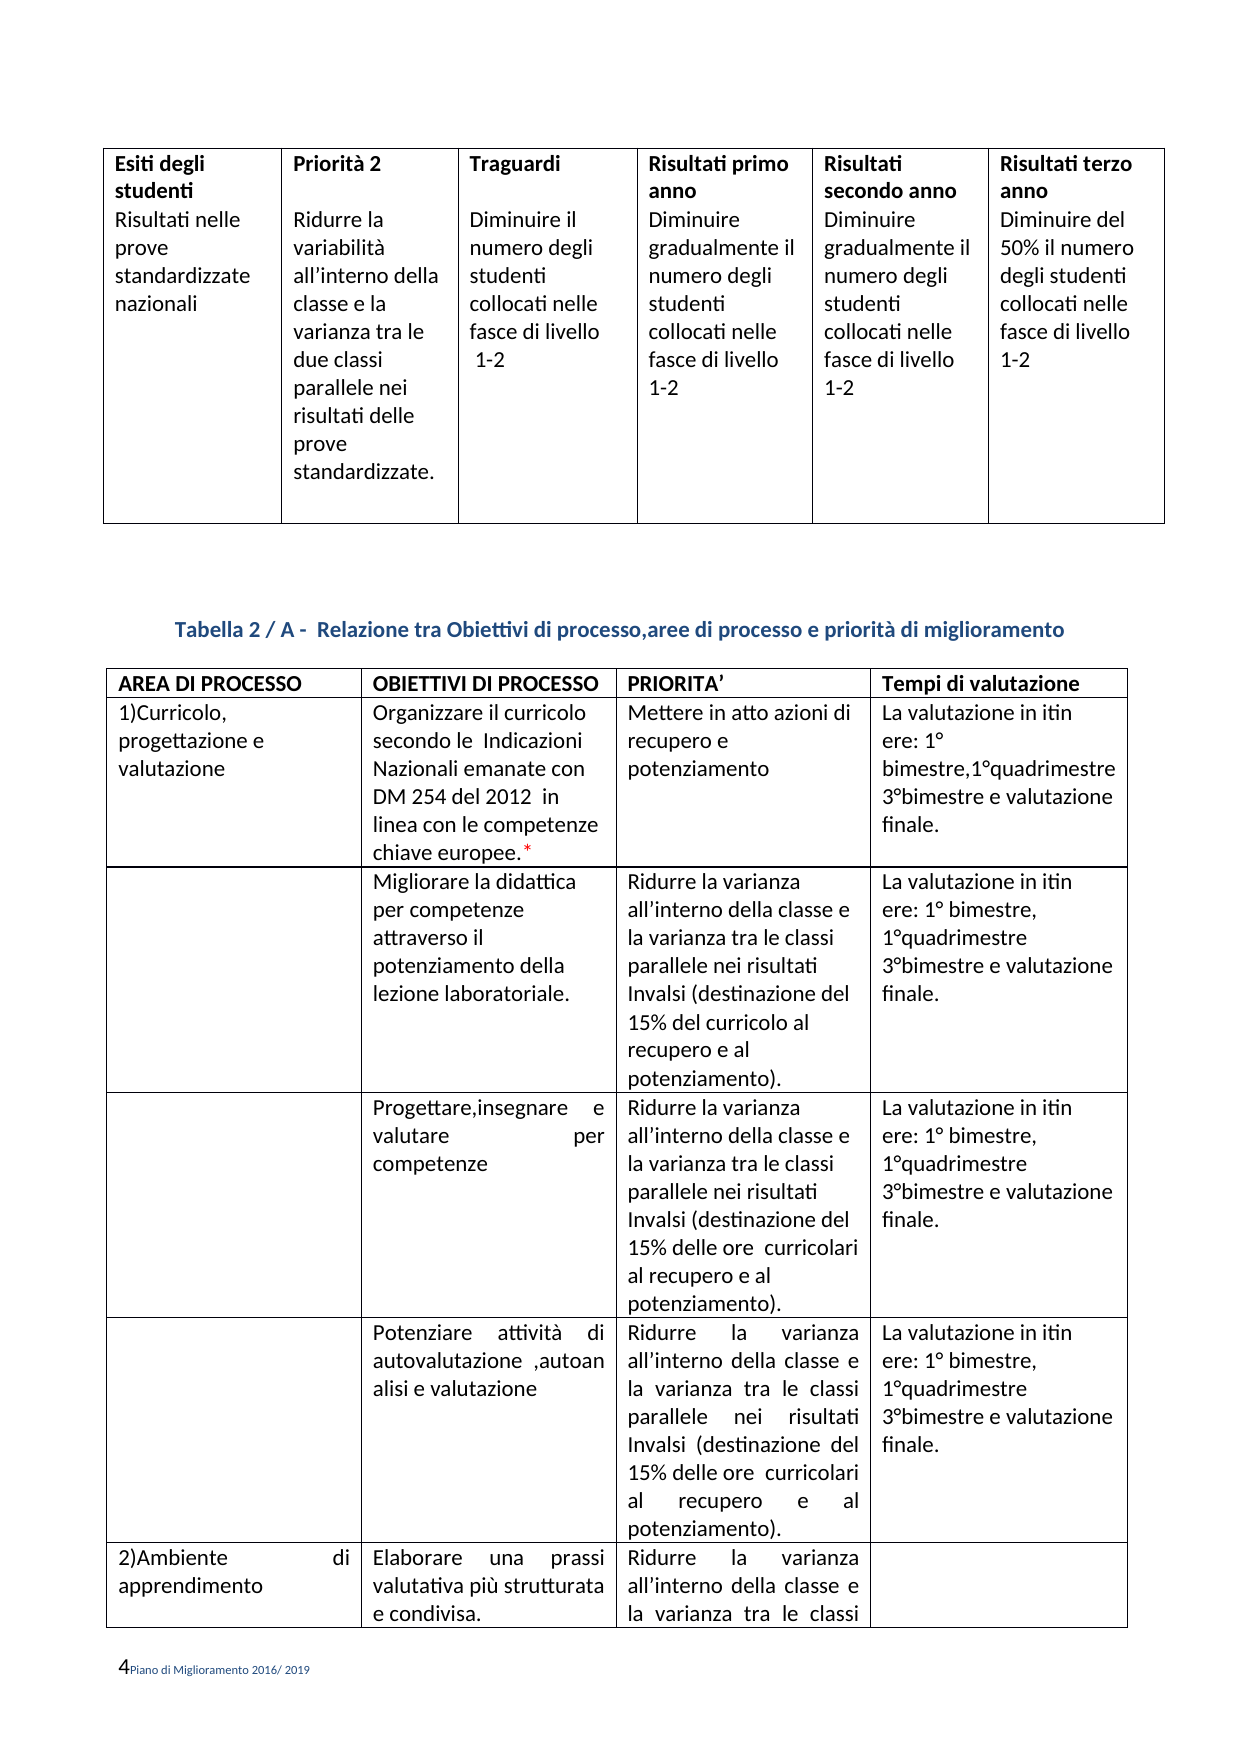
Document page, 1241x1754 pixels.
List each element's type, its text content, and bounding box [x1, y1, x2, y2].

table_cell [107, 868, 361, 1092]
table_cell [107, 1093, 361, 1317]
table_cell [107, 1318, 361, 1542]
table_cell La valutazione in itin ere: 1° bimestre, 1°quadrimestre 3°bimestre e valutazione finale. [871, 868, 1127, 1092]
table_cell Migliorare la didattica per competenze attraverso il potenziamento della lezione laboratoriale. [362, 868, 616, 1092]
table_cell Ridurre la varianza all’interno della classe e la varianza tra le classi [617, 1543, 870, 1627]
table_cell La valutazione in itin ere: 1° bimestre, 1°quadrimestre 3°bimestre e valutazione finale. [871, 1318, 1127, 1542]
table_cell Organizzare il curricolo secondo le Indicazioni Nazionali emanate con DM 254 del 2012 in linea con le competenze chiave europee.* [362, 698, 616, 866]
table_cell Mettere in atto azioni di recupero e potenziamento [617, 698, 870, 866]
table_cell Elaborare una prassi valutativa più strutturata e condivisa. [362, 1543, 616, 1627]
table_cell Risultati primo anno Diminuire gradualmente il numero degli studenti collocati nelle fasce di livello 1-2 [638, 149, 812, 523]
table_cell Risultati terzo anno Diminuire del 50% il numero degli studenti collocati nelle fasce di livello 1-2 [989, 149, 1164, 523]
table_cell Priorità 2 Ridurre la variabilità all’interno della classe e la varianza tra le due classi parallele nei risultati delle prove standardizzate. [282, 149, 458, 523]
table_header OBIETTIVI DI PROCESSO [362, 669, 616, 697]
table_cell 2)Ambiente di apprendimento [107, 1543, 361, 1627]
table_header AREA DI PROCESSO [107, 669, 361, 697]
table_cell [871, 1543, 1127, 1627]
table_cell Ridurre la varianza all’interno della classe e la varianza tra le classi parallele nei risultati Invalsi (destinazione del 15% del curricolo al recupero e al potenziamento). [617, 868, 870, 1092]
table_header PRIORITA’ [617, 669, 870, 697]
text Tabella 2 / A - Relazione tra Obiettivi di processo,aree di processo e priorità di miglioramento [118, 615, 1122, 643]
table_cell Progettare,insegnare e valutare per competenze [362, 1093, 616, 1317]
table_cell Potenziare attività di autovalutazione ,autoanalisi e valutazione [362, 1318, 616, 1542]
table_cell Traguardi Diminuire il numero degli studenti collocati nelle fasce di livello 1-2 [459, 149, 637, 523]
table_cell La valutazione in itin ere: 1° bimestre,1°quadrimestre 3°bimestre e valutazione finale. [871, 698, 1127, 866]
table_cell La valutazione in itin ere: 1° bimestre, 1°quadrimestre 3°bimestre e valutazione finale. [871, 1093, 1127, 1317]
table_cell Risultati secondo anno Diminuire gradualmente il numero degli studenti collocati nelle fasce di livello 1-2 [813, 149, 988, 523]
table_cell Ridurre la varianza all’interno della classe e la varianza tra le classi parallele nei risultati Invalsi (destinazione del 15% delle ore curricolari al recupero e al potenziamento). [617, 1093, 870, 1317]
table_cell Esiti degli studenti Risultati nelle prove standardizzate nazionali [104, 149, 281, 523]
table_cell 1)Curricolo, progettazione e valutazione [107, 698, 361, 866]
table_header Tempi di valutazione [871, 669, 1127, 697]
table_cell Ridurre la varianza all’interno della classe e la varianza tra le classi parallele nei risultati Invalsi (destinazione del 15% delle ore curricolari al recupero e al potenziamento). [617, 1318, 870, 1542]
